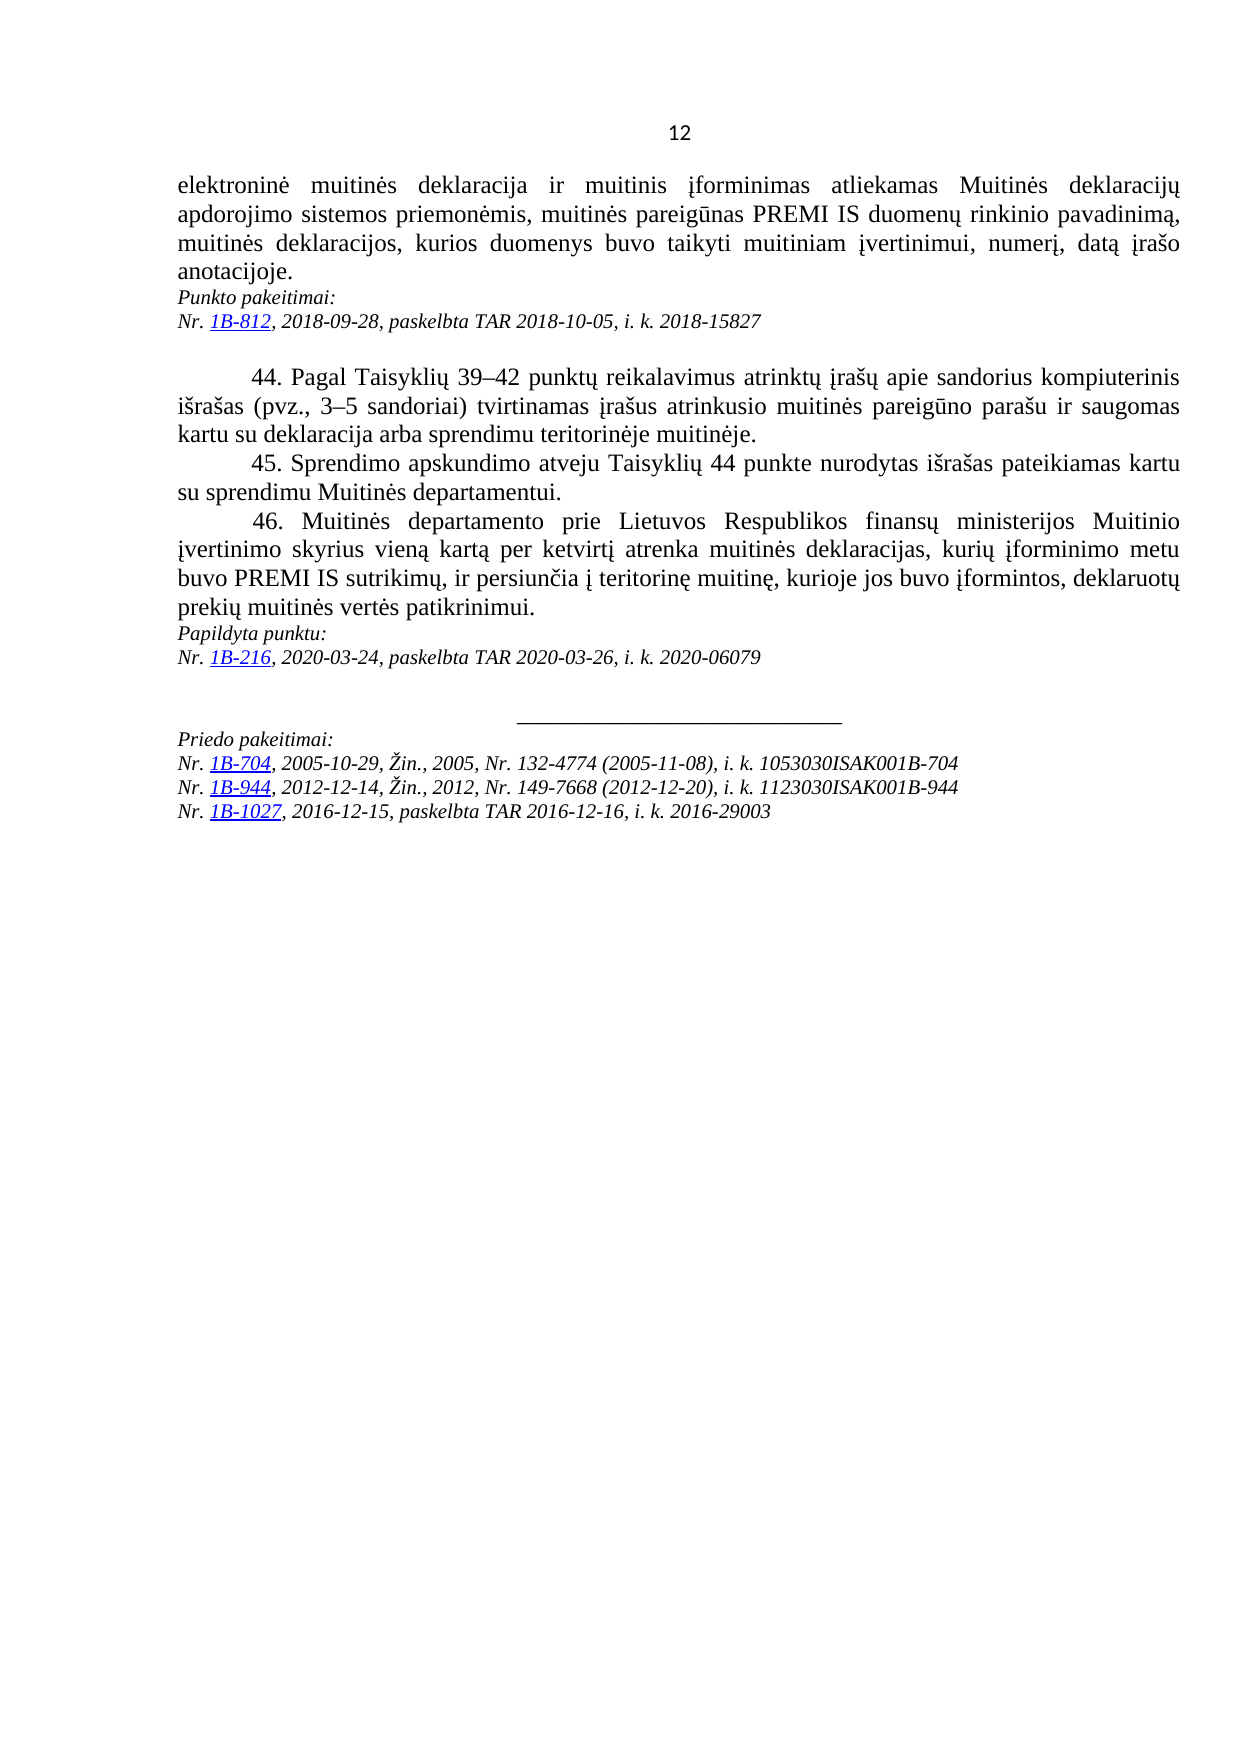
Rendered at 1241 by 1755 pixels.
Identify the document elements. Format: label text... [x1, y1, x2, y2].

text 45. Sprendimo apskundimo atveju Taisyklių 44 punkte nurodytas išrašas pateikiamas kartu su sprendimu Muitinės departamentui. [177, 448, 1181, 506]
text Nr. 1B-1027, 2016-12-15, paskelbta TAR 2016-12-16, i. k. 2016-29003 [177, 799, 1181, 823]
text Nr. 1B-704, 2005-10-29, Žin., 2005, Nr. 132-4774 (2005-11-08), i. k. 1053030ISAK001B-704 [177, 751, 1181, 774]
text Priedo pakeitimai: [177, 726, 1181, 751]
text Nr. 1B-216, 2020-03-24, paskelbta TAR 2020-03-26, i. k. 2020-06079 [177, 645, 1181, 669]
text Papildyta punktu: [177, 621, 1181, 645]
text Punkto pakeitimai: [177, 285, 1181, 309]
text elektroninė muitinės deklaracija ir muitinis įforminimas atliekamas Muitinės deklaracijų apdorojimo sistemos priemonėmis, muitinės pareigūnas PREMI IS duomenų rinkinio pavadinimą, muitinės deklaracijos, kurios duomenys buvo taikyti muitiniam įvertinimui, numerį, datą įrašo anotacijoje. [177, 170, 1181, 285]
text Nr. 1B-944, 2012-12-14, Žin., 2012, Nr. 149-7668 (2012-12-20), i. k. 1123030ISAK001B-944 [177, 774, 1181, 799]
text 46. Muitinės departamento prie Lietuvos Respublikos finansų ministerijos Muitinio įvertinimo skyrius vieną kartą per ketvirtį atrenka muitinės deklaracijas, kurių įforminimo metu buvo PREMI IS sutrikimų, ir persiunčia į teritorinę muitinę, kurioje jos buvo įformintos, deklaruotų prekių muitinės vertės patikrinimui. [177, 506, 1181, 621]
text __________________________ [177, 698, 1181, 726]
text Nr. 1B-812, 2018-09-28, paskelbta TAR 2018-10-05, i. k. 2018-15827 [177, 309, 1181, 333]
text 44. Pagal Taisyklių 39–42 punktų reikalavimus atrinktų įrašų apie sandorius kompiuterinis išrašas (pvz., 3–5 sandoriai) tvirtinamas įrašus atrinkusio muitinės pareigūno parašu ir saugomas kartu su deklaracija arba sprendimu teritorinėje muitinėje. [177, 362, 1181, 448]
